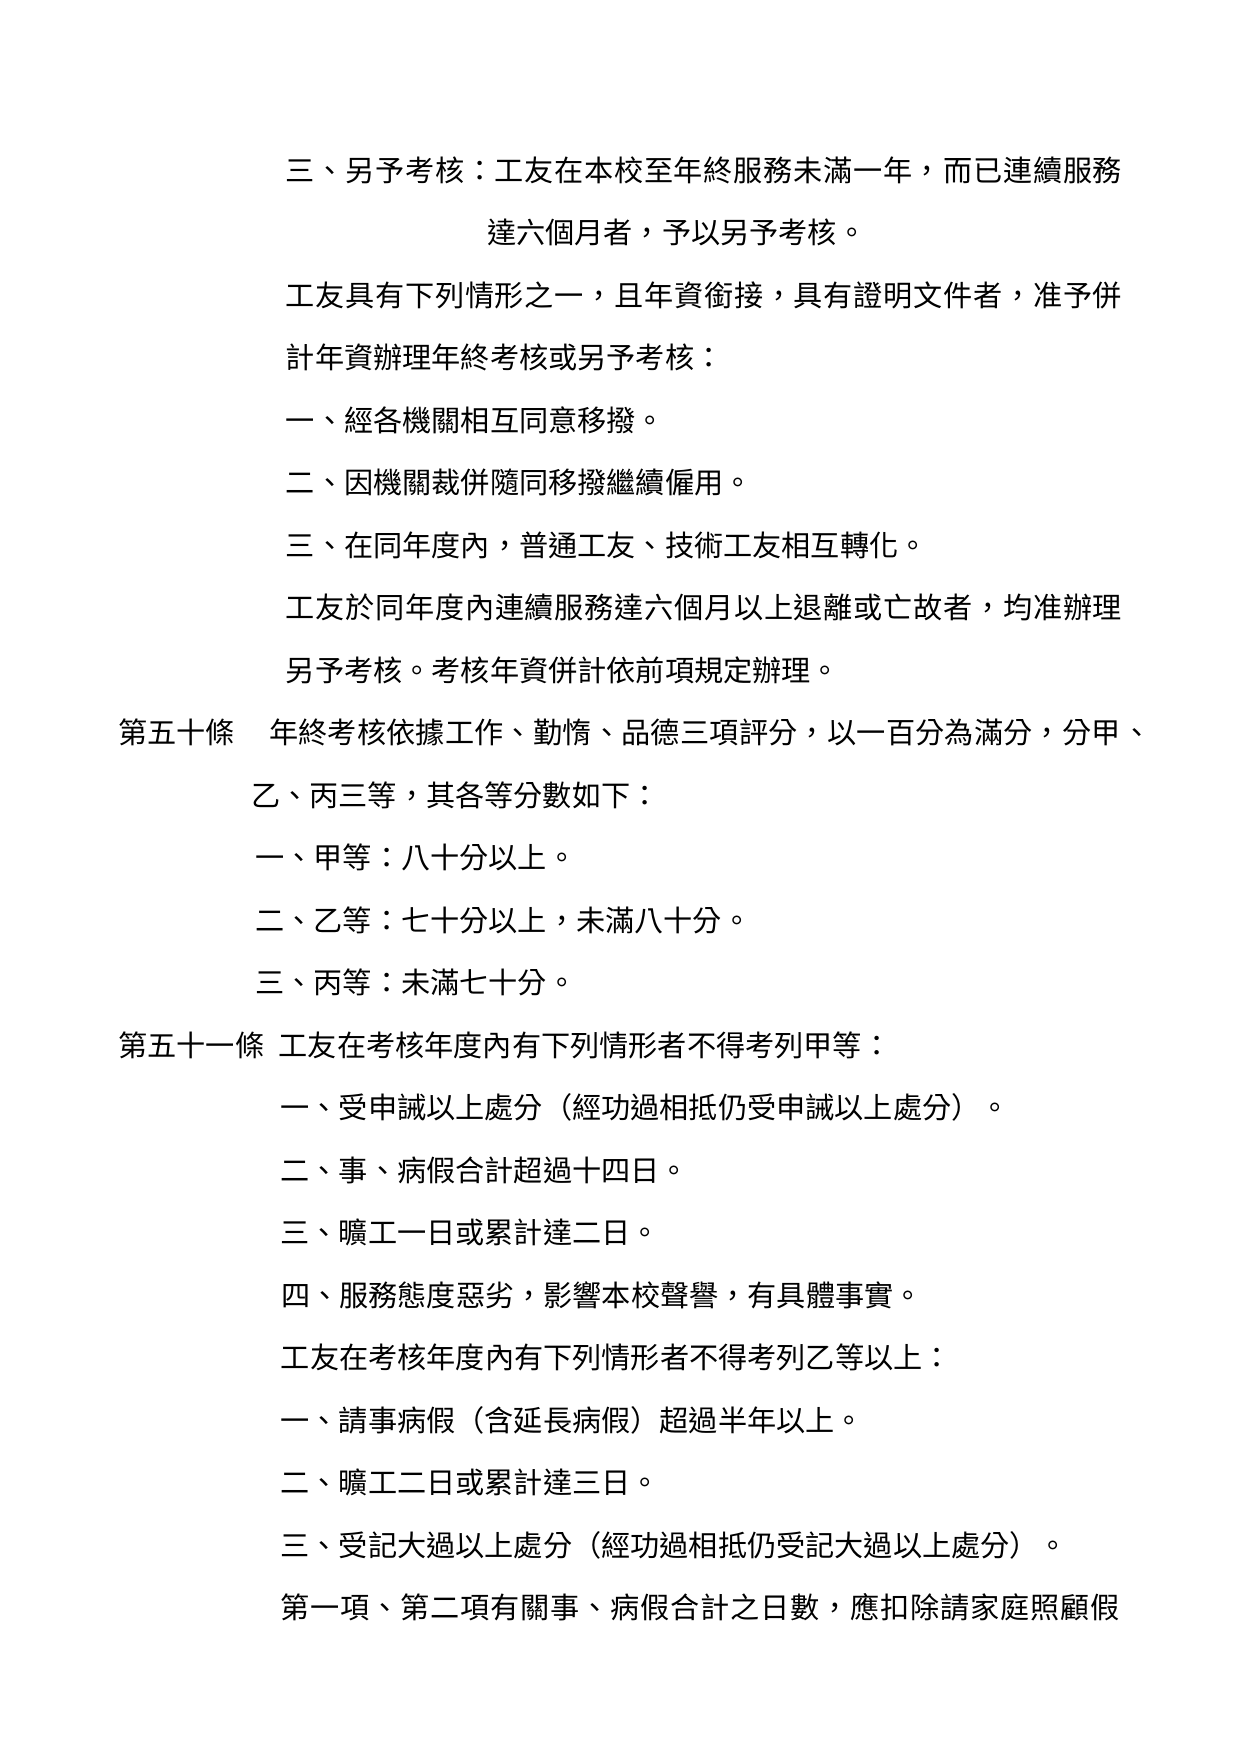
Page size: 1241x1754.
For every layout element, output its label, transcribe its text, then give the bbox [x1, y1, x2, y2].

text 三、曠工一日或累計達二日。 [212, 1189, 1122, 1252]
text 三、另予考核：工友在本校至年終服務未滿一年，而已連續服務達六個月者，予以另予考核。 [286, 127, 1122, 252]
text 二、事、病假合計超過十四日。 [212, 1127, 1122, 1189]
text 一、甲等：八十分以上。 [251, 814, 1122, 877]
text 第一項、第二項有關事、病假合計之日數，應扣除請家庭照顧假 [281, 1564, 1122, 1627]
text 工友在考核年度內有下列情形者不得考列乙等以上： [153, 1314, 1122, 1377]
text 二、因機關裁併隨同移撥繼續僱用。 [286, 439, 1122, 502]
text 一、經各機關相互同意移撥。 [286, 377, 1122, 439]
text 三、在同年度內，普通工友、技術工友相互轉化。 [286, 502, 1122, 564]
text 二、曠工二日或累計達三日。 [212, 1439, 1122, 1502]
text 工友具有下列情形之一，且年資銜接，具有證明文件者，准予併計年資辦理年終考核或另予考核： [286, 252, 1122, 377]
text 三、受記大過以上處分（經功過相抵仍受記大過以上處分）。 [212, 1502, 1122, 1564]
text 二、乙等：七十分以上，未滿八十分。 [251, 877, 1122, 939]
text 一、請事病假（含延長病假）超過半年以上。 [212, 1377, 1122, 1439]
text 四、服務態度惡劣，影響本校聲譽，有具體事實。 [281, 1252, 1122, 1314]
text 三、丙等：未滿七十分。 [251, 939, 1122, 1002]
text 一、受申誡以上處分（經功過相抵仍受申誡以上處分）。 [212, 1064, 1122, 1127]
text 第五十一條 工友在考核年度內有下列情形者不得考列甲等： [118, 1002, 1122, 1064]
text 第五十條 年終考核依據工作、勤惰、品德三項評分，以一百分為滿分，分甲、乙、丙三等，其各等分數如下： [118, 689, 1122, 814]
text 工友於同年度內連續服務達六個月以上退離或亡故者，均准辦理另予考核。考核年資併計依前項規定辦理。 [286, 564, 1122, 689]
